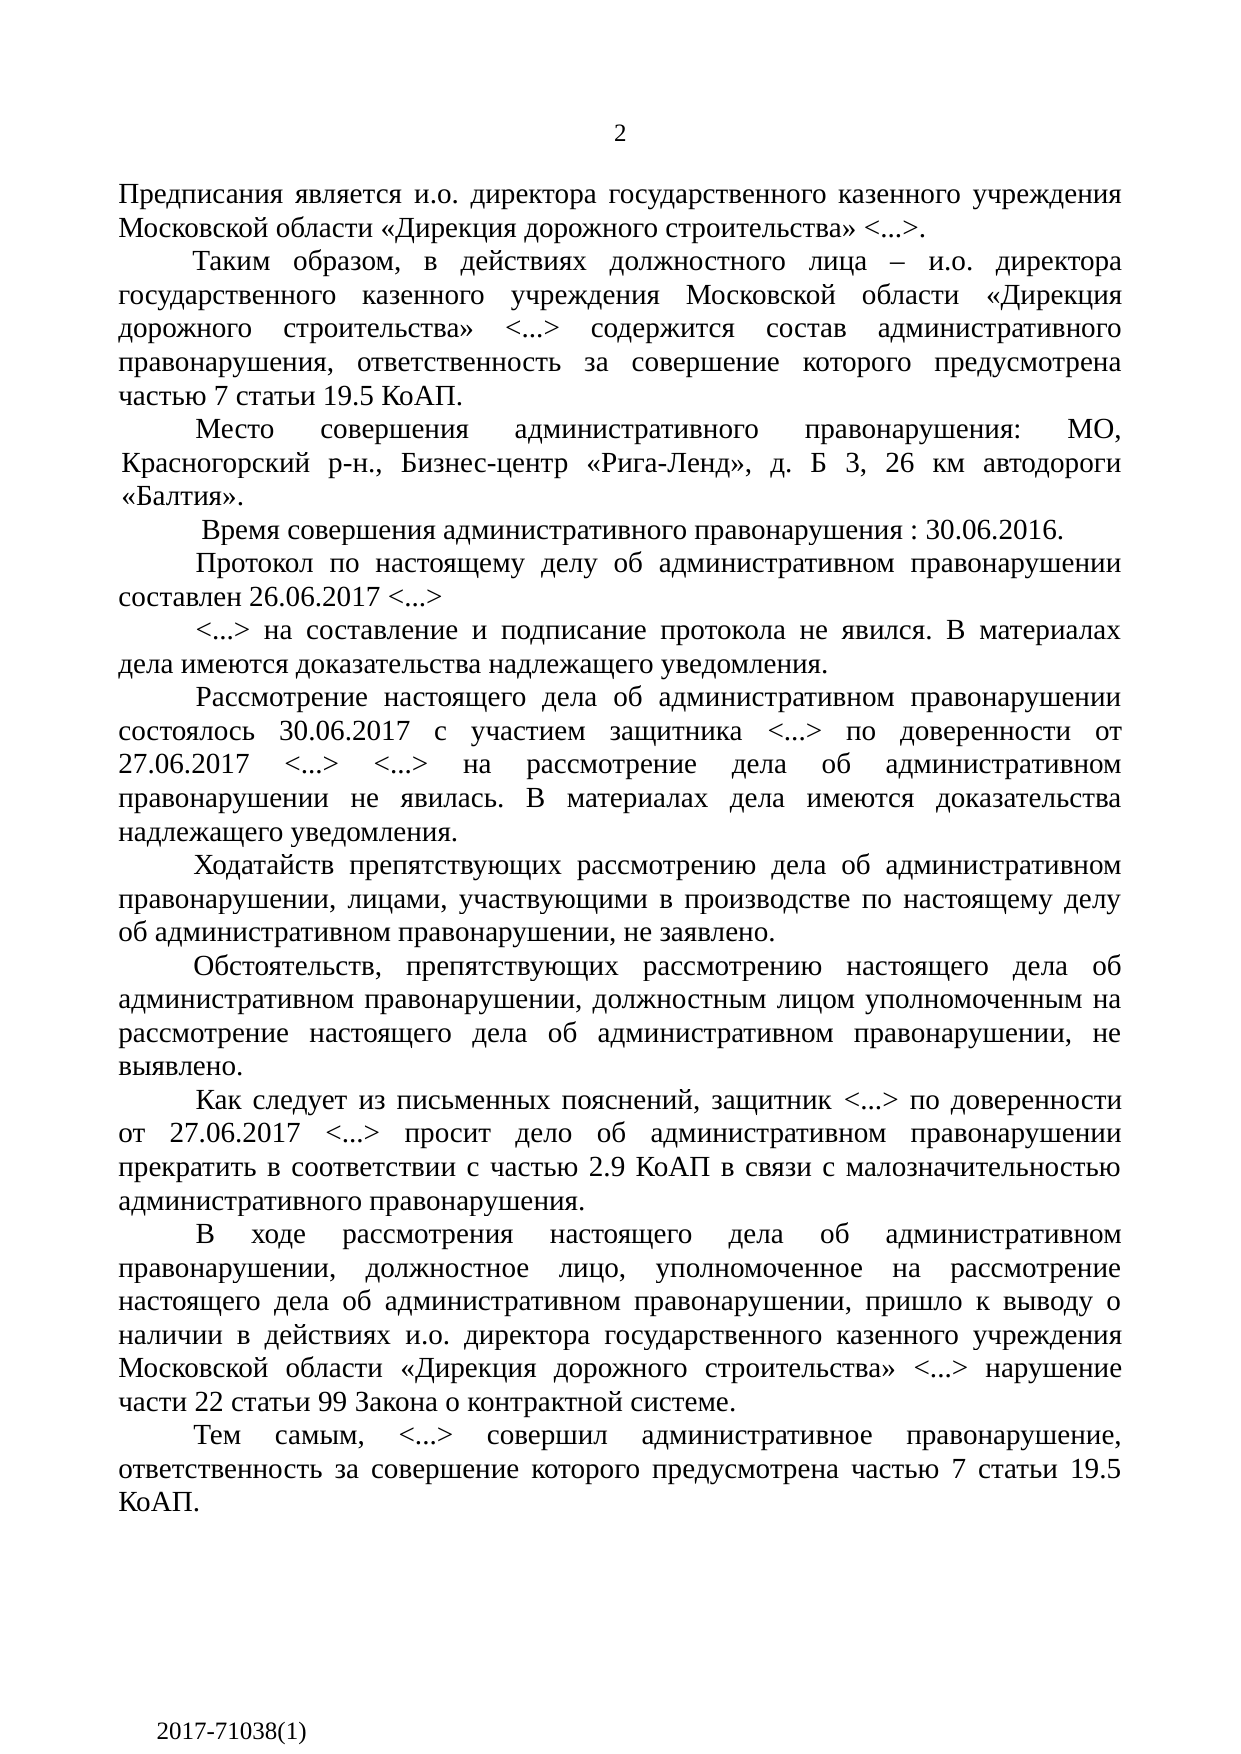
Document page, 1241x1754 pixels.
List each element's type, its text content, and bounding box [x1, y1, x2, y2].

text Время совершения административного правонарушения : 30.06.2016. [121, 512, 1122, 545]
text Предписания является и.о. директора государственного казенного учреждения Московской области «Дирекция дорожного строительства» <...>. [118, 176, 1122, 243]
text Как следует из письменных пояснений, защитник <...> по доверенности от 27.06.2017 <...> просит дело об административном правонарушении прекратить в соответствии с частью 2.9 КоАП в связи с малозначительностью административного правонарушения. [118, 1082, 1122, 1216]
text В ходе рассмотрения настоящего дела об административном правонарушении, должностное лицо, уполномоченное на рассмотрение настоящего дела об административном правонарушении, пришло к выводу о наличии в действиях и.о. директора государственного казенного учреждения Московской области «Дирекция дорожного строительства» <...> нарушение части 22 статьи 99 Закона о контрактной системе. [118, 1216, 1122, 1417]
text Таким образом, в действиях должностного лица – и.о. директора государственного казенного учреждения Московской области «Дирекция дорожного строительства» <...> содержится состав административного правонарушения, ответственность за совершение которого предусмотрена частью 7 статьи 19.5 КоАП. [118, 243, 1122, 411]
text Протокол по настоящему делу об административном правонарушении составлен 26.06.2017 <...> [118, 545, 1122, 612]
text <...> на составление и подписание протокола не явился. В материалах дела имеются доказательства надлежащего уведомления. [118, 612, 1122, 679]
text Обстоятельств, препятствующих рассмотрению настоящего дела об административном правонарушении, должностным лицом уполномоченным на рассмотрение настоящего дела об административном правонарушении, не выявлено. [118, 948, 1122, 1082]
text Тем самым, <...> совершил административное правонарушение, ответственность за совершение которого предусмотрена частью 7 статьи 19.5 КоАП. [118, 1417, 1122, 1518]
text Рассмотрение настоящего дела об административном правонарушении состоялось 30.06.2017 с участием защитника <...> по доверенности от 27.06.2017 <...> <...> на рассмотрение дела об административном правонарушении не явилась. В материалах дела имеются доказательства надлежащего уведомления. [118, 679, 1122, 847]
text Ходатайств препятствующих рассмотрению дела об административном правонарушении, лицами, участвующими в производстве по настоящему делу об административном правонарушении, не заявлено. [118, 847, 1122, 948]
text Место совершения административного правонарушения: МО, Красногорский р-н., Бизнес-центр «Рига-Ленд», д. Б 3, 26 км автодороги «Балтия». [121, 411, 1122, 512]
